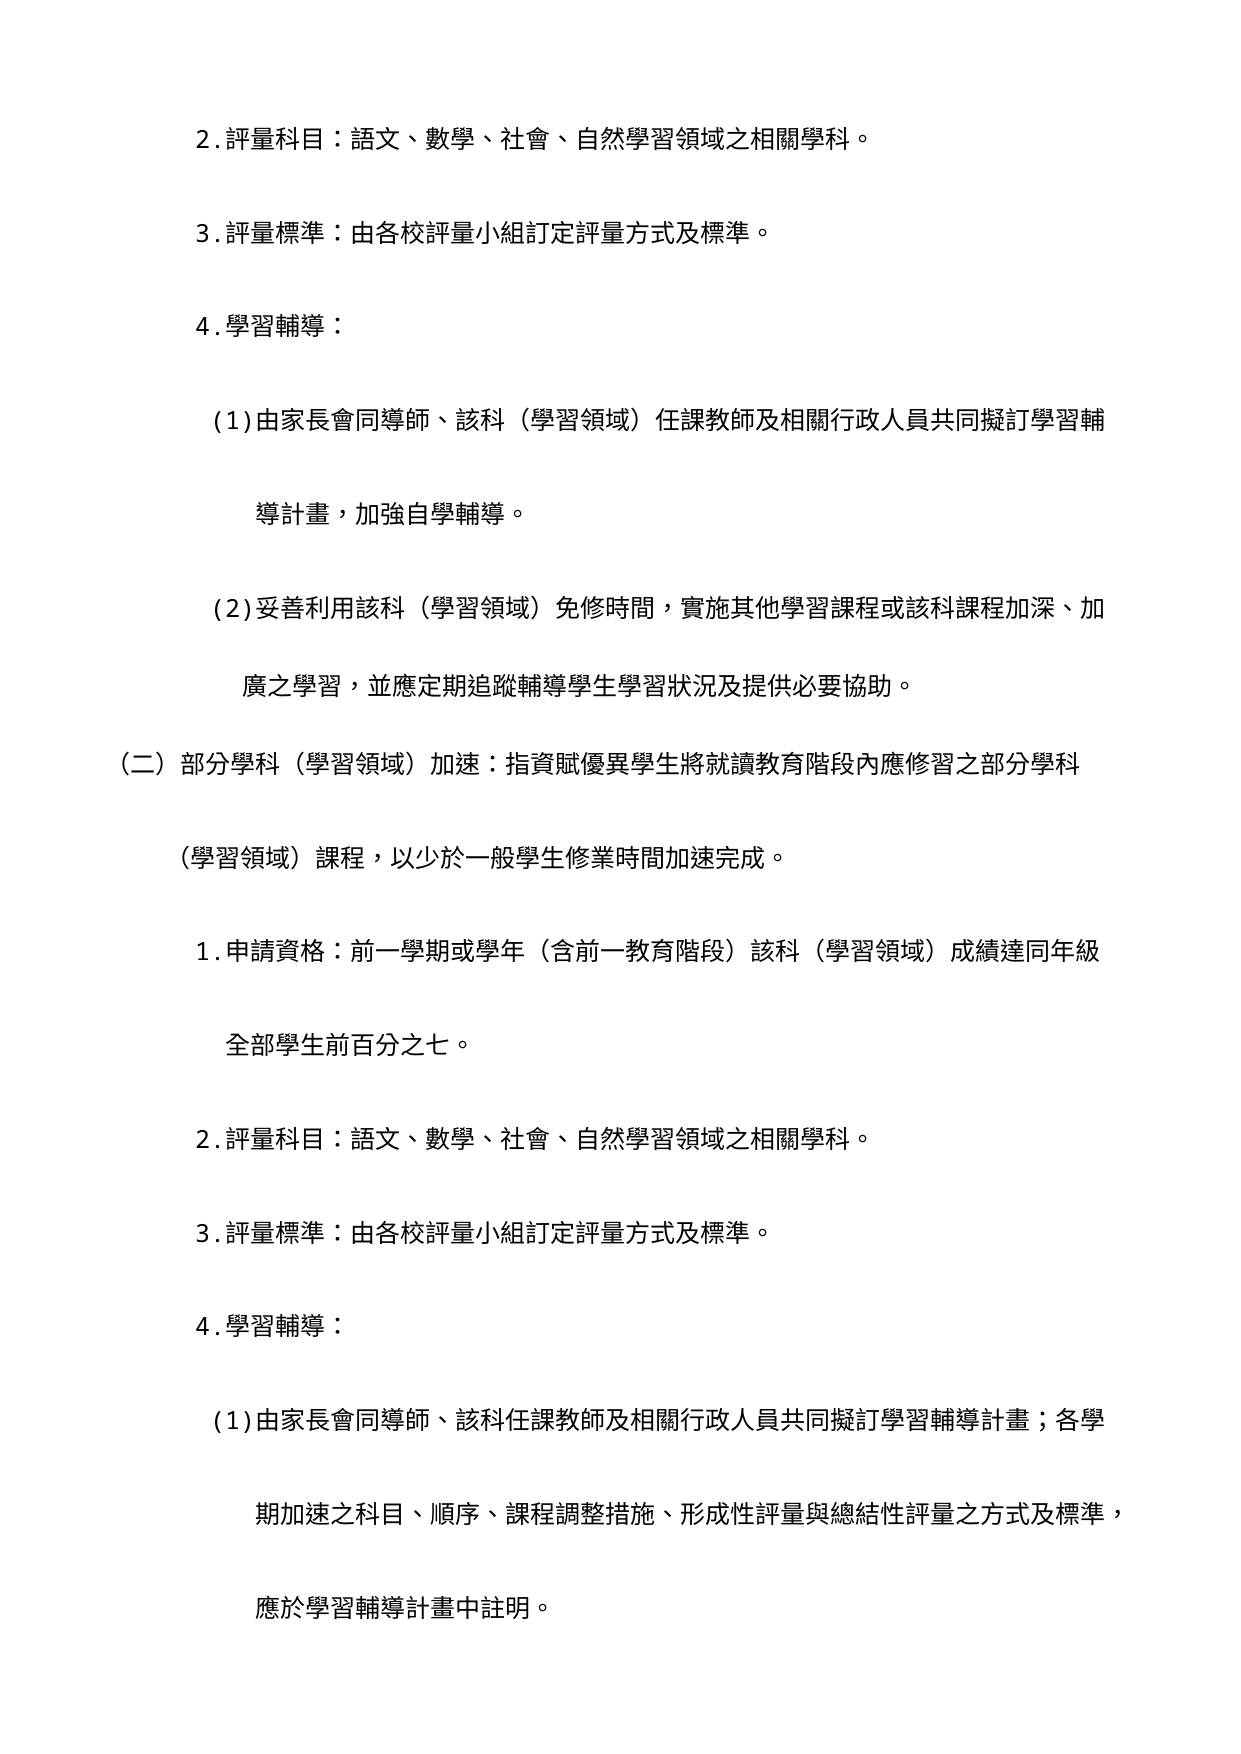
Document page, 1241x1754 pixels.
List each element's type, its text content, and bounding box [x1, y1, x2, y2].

text 2.評量科目：語文、數學、社會、自然學習領域之相關學科。 [75, 96, 1165, 158]
text (2)妥善利用該科（學習領域）免修時間，實施其他學習課程或該科課程加深、加 [75, 564, 1165, 627]
text 期加速之科目、順序、課程調整措施、形成性評量與總結性評量之方式及標準， [75, 1471, 1165, 1533]
text 4.學習輔導： [75, 1283, 1165, 1346]
text (1)由家長會同導師、該科（學習領域）任課教師及相關行政人員共同擬訂學習輔 [75, 377, 1165, 439]
text 2.評量科目：語文、數學、社會、自然學習領域之相關學科。 [75, 1096, 1165, 1158]
text 廣之學習，並應定期追蹤輔導學生學習狀況及提供必要協助。 [125, 643, 1165, 705]
text 3.評量標準：由各校評量小組訂定評量方式及標準。 [75, 189, 1165, 252]
text （學習領域）課程，以少於一般學生修業時間加速完成。 [75, 814, 1165, 877]
text 3.評量標準：由各校評量小組訂定評量方式及標準。 [75, 1189, 1165, 1252]
text 導計畫，加強自學輔導。 [75, 471, 1165, 533]
text (1)由家長會同導師、該科任課教師及相關行政人員共同擬訂學習輔導計畫；各學 [75, 1377, 1165, 1439]
text 應於學習輔導計畫中註明。 [75, 1564, 1165, 1627]
text 全部學生前百分之七。 [75, 1002, 1165, 1064]
text 1.申請資格：前一學期或學年（含前一教育階段）該科（學習領域）成績達同年級 [75, 908, 1165, 971]
text 4.學習輔導： [75, 283, 1165, 346]
text （二）部分學科（學習領域）加速：指資賦優異學生將就讀教育階段內應修習之部分學科 [75, 721, 1165, 783]
